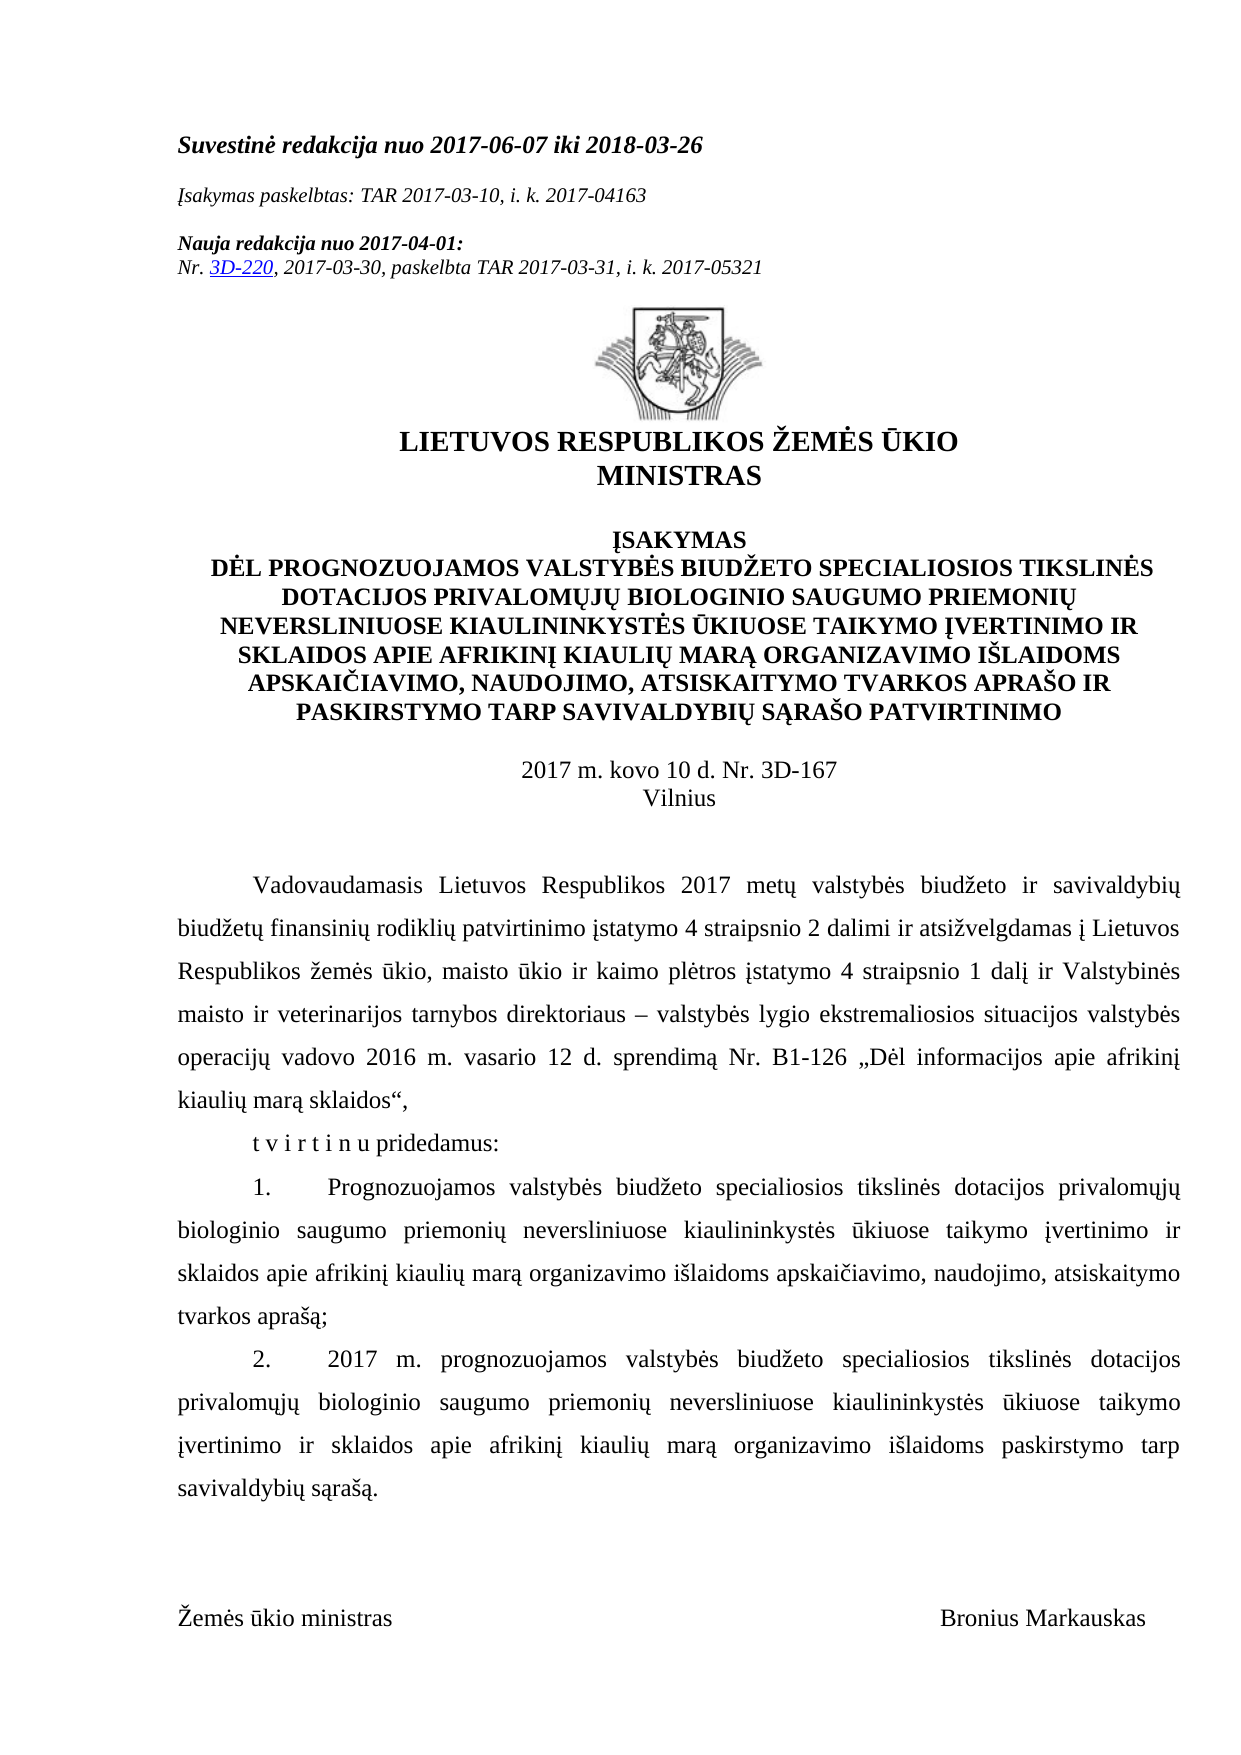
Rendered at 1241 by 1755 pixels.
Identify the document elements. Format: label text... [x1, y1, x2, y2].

text t v i r t i n u pridedamus: [177, 1128, 1181, 1157]
text Nauja redakcija nuo 2017-04-01: [177, 231, 1181, 255]
text Vilnius [177, 783, 1181, 812]
text MINISTRAS [177, 458, 1181, 491]
text Suvestinė redakcija nuo 2017-06-07 iki 2018-03-26 [177, 130, 1181, 159]
text Nr. 3D-220, 2017-03-30, paskelbta TAR 2017-03-31, i. k. 2017-05321 [177, 255, 1181, 279]
text Įsakymas paskelbtas: TAR 2017-03-10, i. k. 2017-04163 [177, 183, 1181, 207]
text ĮSAKYMAS [177, 525, 1181, 553]
text 2. 2017 m. prognozuojamos valstybės biudžeto specialiosios tikslinės dotacijos privalomųjų biologinio saugumo priemonių neversliniuose kiaulininkystės ūkiuose taikymo įvertinimo ir sklaidos apie afrikinį kiaulių marą organizavimo išlaidoms paskirstymo tarp savivaldybių sąrašą. [177, 1344, 1181, 1502]
text DĖL PROGNOZUOJAMOS VALSTYBĖS BIUDŽETO SPECIALIOSIOS TIKSLINĖS DOTACIJOS PRIVALOMŲJŲ BIOLOGINIO SAUGUMO PRIEMONIŲ NEVERSLINIUOSE KIAULININKYSTĖS ŪKIUOSE TAIKYMO ĮVERTINIMO IR SKLAIDOS APIE AFRIKINĮ KIAULIŲ MARĄ ORGANIZAVIMO IŠLAIDOMS APSKAIČIAVIMO, naudojimo, atsiskaitymo tvarkos APRAŠo ir paskirstymo TARP SAVIVALDYBIŲ SĄRAŠO PATVIRTINIMO [177, 553, 1181, 726]
text LIETUVOS RESPUBLIKOS ŽEMĖS ŪKIO [177, 424, 1181, 458]
text Vadovaudamasis Lietuvos Respublikos 2017 metų valstybės biudžeto ir savivaldybių biudžetų finansinių rodiklių patvirtinimo įstatymo 4 straipsnio 2 dalimi ir atsižvelgdamas į Lietuvos Respublikos žemės ūkio, maisto ūkio ir kaimo plėtros įstatymo 4 straipsnio 1 dalį ir Valstybinės maisto ir veterinarijos tarnybos direktoriaus – valstybės lygio ekstremaliosios situacijos valstybės operacijų vadovo 2016 m. vasario 12 d. sprendimą Nr. B1-126 „Dėl informacijos apie afrikinį kiaulių marą sklaidos“, [177, 870, 1181, 1114]
text 2017 m. kovo 10 d. Nr. 3D-167 [177, 755, 1181, 783]
text Žemės ūkio ministras Bronius Markauskas [177, 1603, 1181, 1632]
text 1. Prognozuojamos valstybės biudžeto specialiosios tikslinės dotacijos privalomųjų biologinio saugumo priemonių neversliniuose kiaulininkystės ūkiuose taikymo įvertinimo ir sklaidos apie afrikinį kiaulių marą organizavimo išlaidoms apskaičiavimo, naudojimo, atsiskaitymo tvarkos aprašą; [177, 1172, 1181, 1330]
